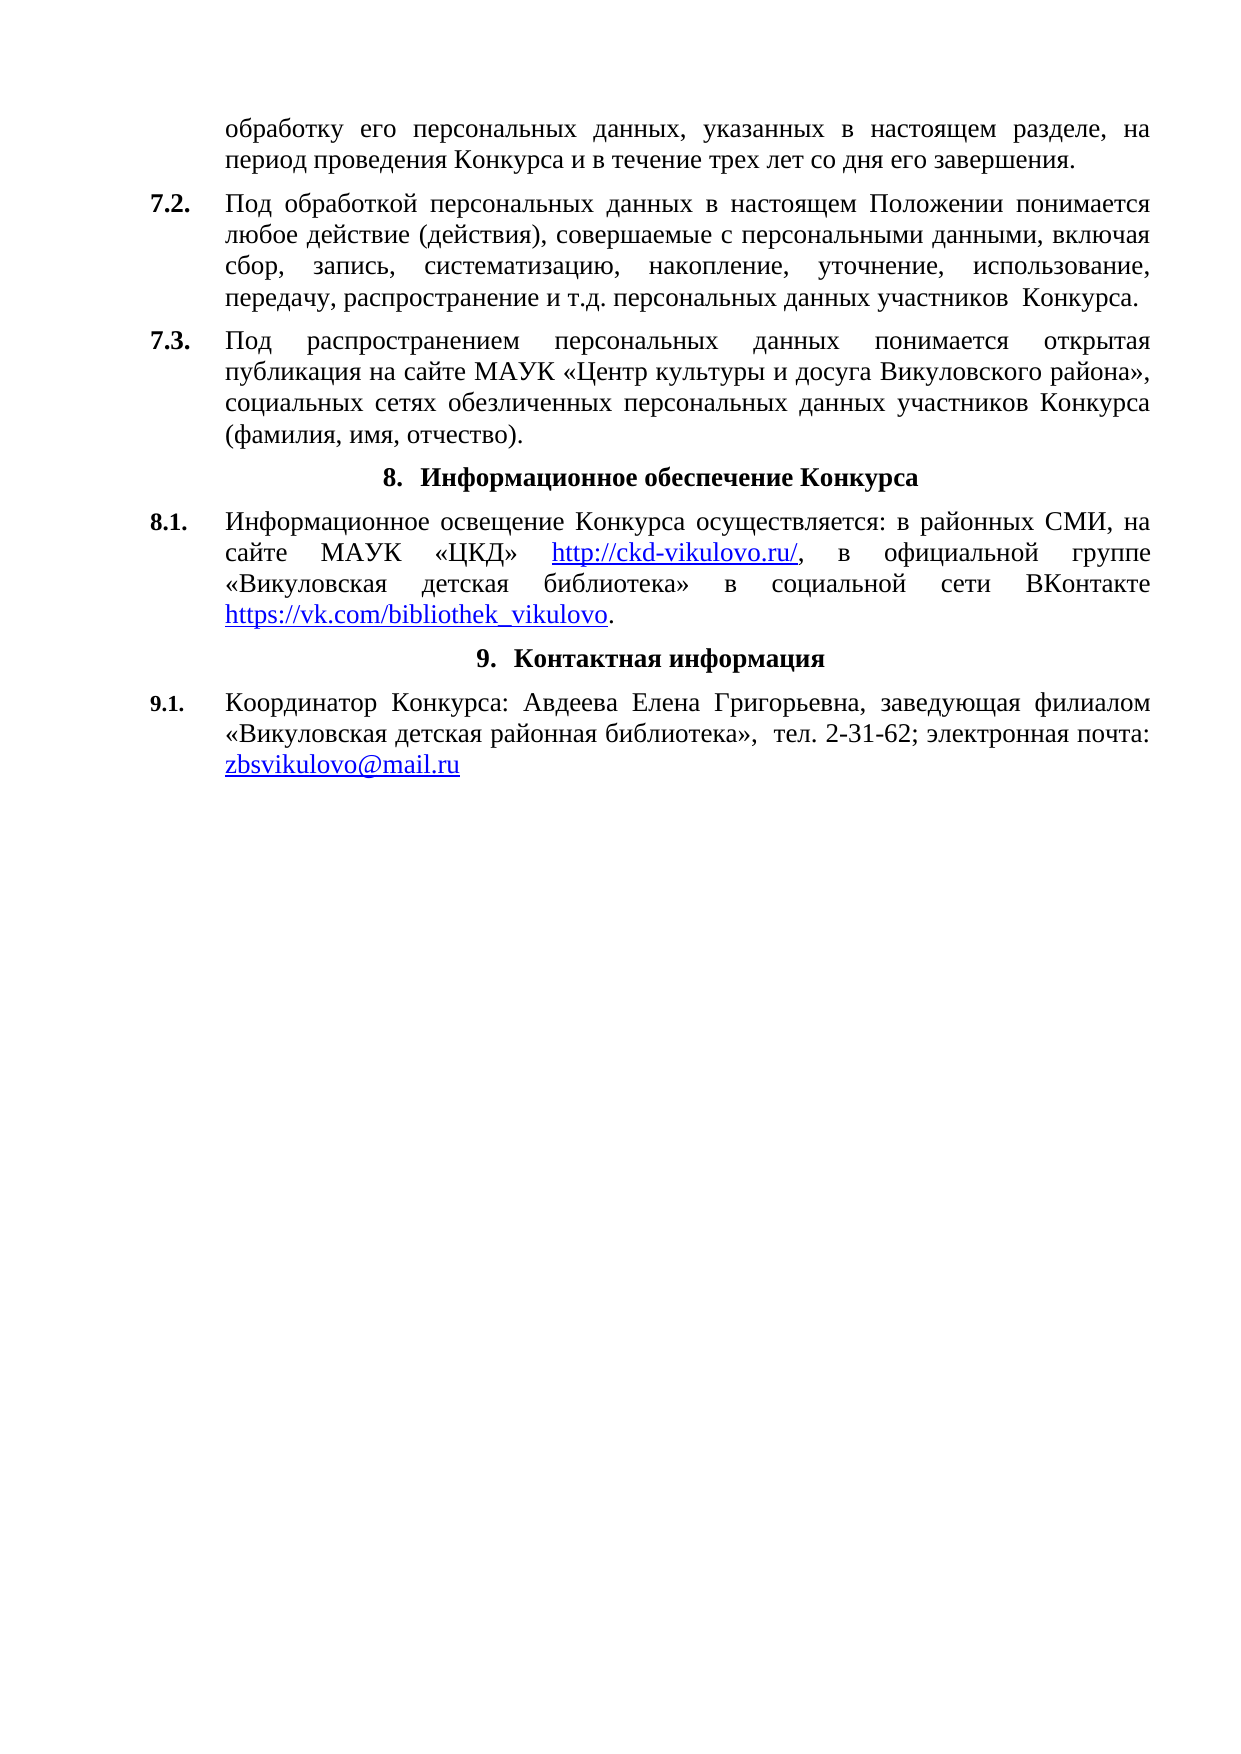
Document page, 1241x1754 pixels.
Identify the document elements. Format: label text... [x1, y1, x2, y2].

list Контактная информация [150, 642, 1152, 673]
list обработку его персональных данных, указанных в настоящем разделе, на период проведения Конкурса и в течение трех лет со дня его завершения. [150, 112, 1152, 175]
list Информационное обеспечение Конкурса [150, 461, 1152, 492]
list Под обработкой персональных данных в настоящем Положении понимается любое действие (действия), совершаемые с персональными данными, включая сбор, запись, систематизацию, накопление, уточнение, использование, передачу, распространение и т.д. персональных данных участников Конкурса. [150, 187, 1152, 312]
list Под распространением персональных данных понимается открытая публикация на сайте МАУК «Центр культуры и досуга Викуловского района», социальных сетях обезличенных персональных данных участников Конкурса (фамилия, имя, отчество). [150, 324, 1152, 449]
list Координатор Конкурса: Авдеева Елена Григорьевна, заведующая филиалом «Викуловская детская районная библиотека», тел. 2-31-62; электронная почта: zbsvikulovo@mail.ru [150, 686, 1152, 779]
list Информационное освещение Конкурса осуществляется: в районных СМИ, на сайте МАУК «ЦКД» http://ckd-vikulovo.ru/, в официальной группе «Викуловская детская библиотека» в социальной сети ВКонтакте https://vk.com/bibliothek_vikulovo. [150, 505, 1152, 629]
